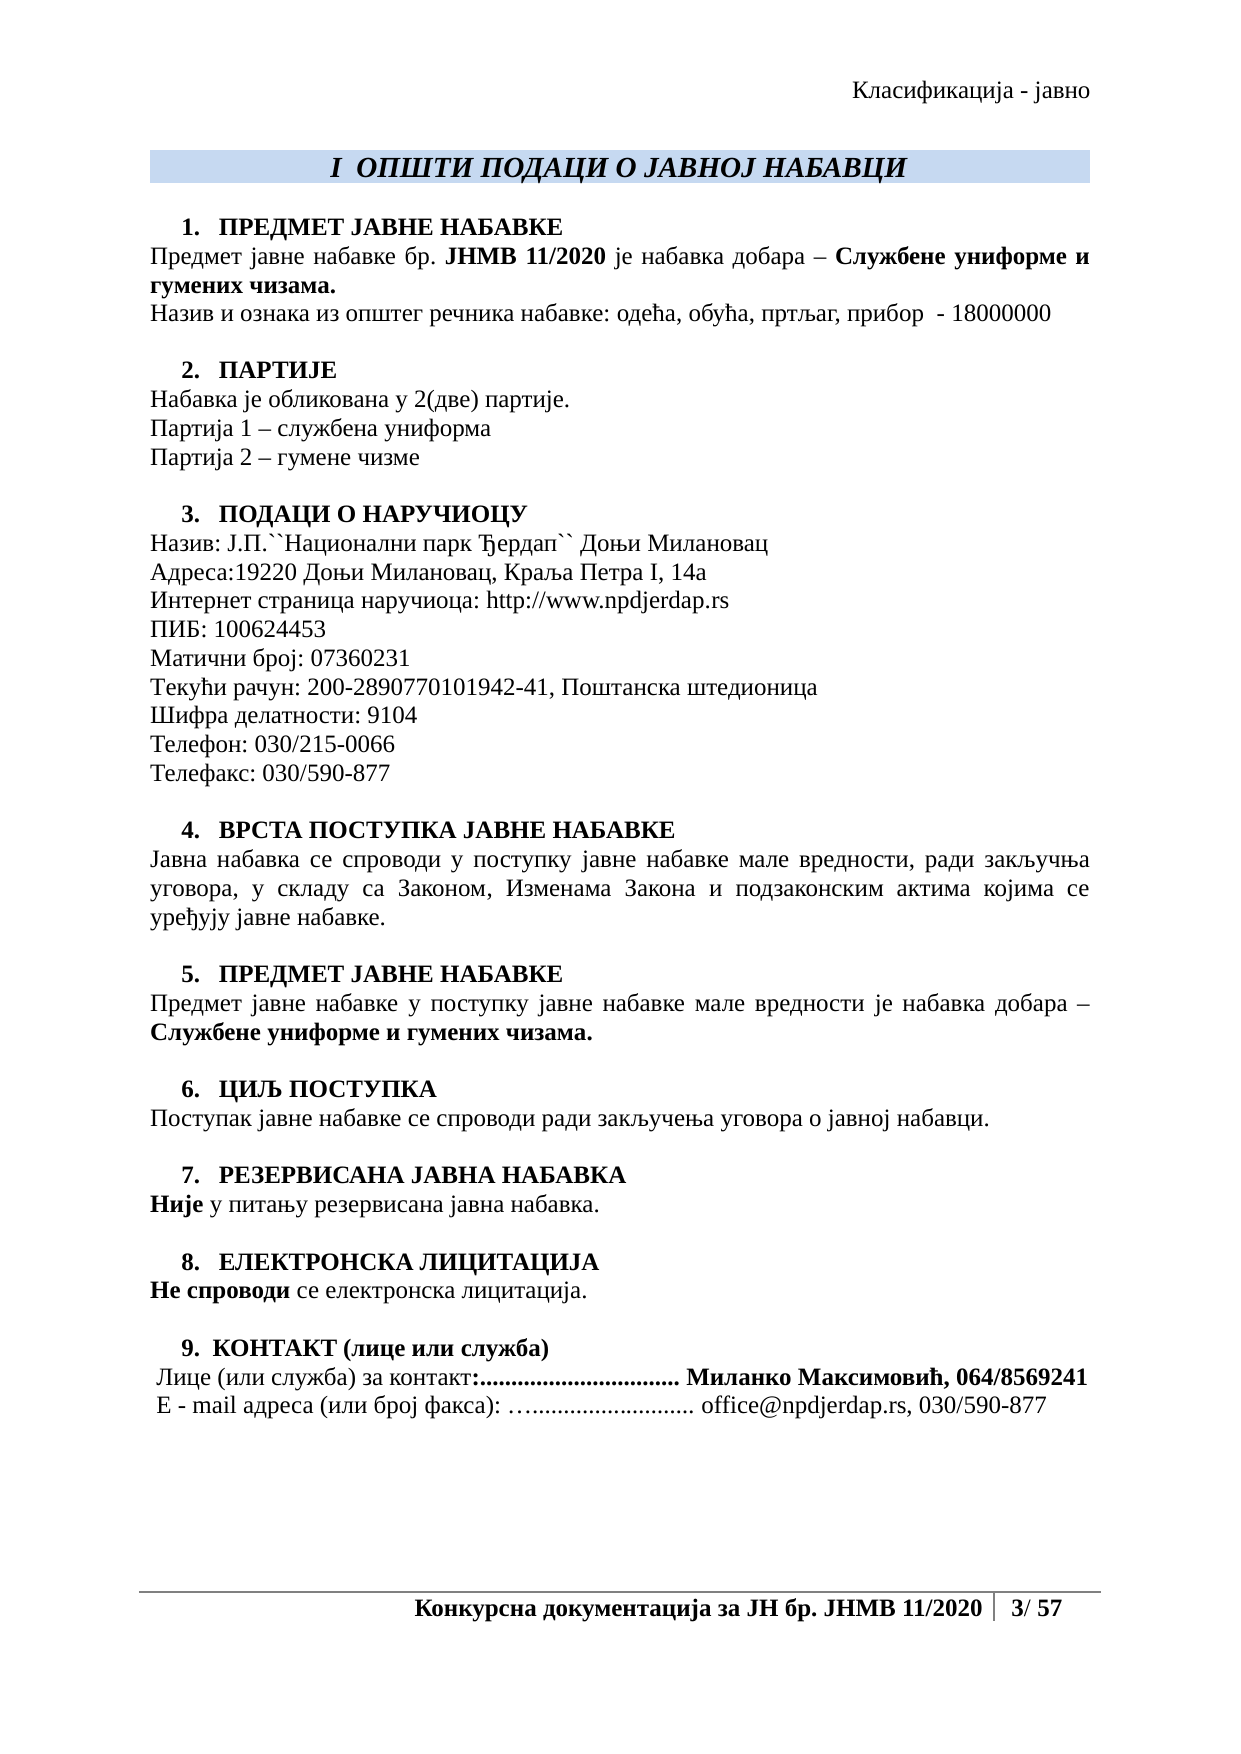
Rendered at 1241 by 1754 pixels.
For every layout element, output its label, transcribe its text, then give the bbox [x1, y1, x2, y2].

text Шифра делатности: 9104 [150, 700, 1090, 729]
text Интернет страница наручиоца: http://www.npdjerdap.rs [150, 585, 1090, 614]
text Није у питању резервисана јавна набавка. [150, 1189, 1090, 1218]
text Назив: Ј.П.``Национални парк Ђердап`` Доњи Милановац [150, 528, 1090, 557]
text I ОПШТИ ПОДАЦИ О ЈАВНОЈ НАБАВЦИ [150, 150, 1090, 183]
text 9. КОНТАКT (лице или служба) [150, 1333, 1090, 1362]
text Матични број: 07360231 [150, 643, 1090, 672]
text Текући рачун: 200-2890770101942-41, Поштанска штедионица [150, 672, 1090, 700]
list ВРСТА ПОСТУПКА ЈАВНЕ НАБАВКЕ [181, 815, 1090, 844]
text Не спроводи се електронска лицитација. [150, 1275, 1090, 1304]
text Поступак јавне набавке се спроводи ради закључења уговора о јавној набавци. [150, 1103, 1090, 1132]
text Адреса:19220 Доњи Милановац, Краља Петра I, 14а [150, 557, 1090, 585]
list ЕЛЕКТРОНСКА ЛИЦИТАЦИЈА [181, 1247, 1090, 1275]
text Телефакс: 030/590-877 [150, 758, 1090, 787]
list РЕЗЕРВИСАНА ЈАВНА НАБАВКА [181, 1160, 1090, 1189]
list ПОДАЦИ О НАРУЧИОЦУ [181, 499, 1090, 528]
text Лице (или служба) за контакт:................................ Миланко Максимовић, 064/8569241 [150, 1362, 1090, 1390]
text Е - mail адреса (или број факса): ….......................... office@npdjerdap.rs, 030/590-877 [150, 1390, 1090, 1419]
text Телефон: 030/215-0066 [150, 729, 1090, 758]
text Набавка је обликована у 2(две) партије. [150, 384, 1090, 413]
list ПАРТИЈЕ [181, 355, 1090, 384]
list ПРЕДМЕТ ЈАВНЕ НАБАВКЕ [181, 212, 1090, 241]
list ПРЕДМЕТ ЈАВНЕ НАБАВКЕ [181, 959, 1090, 988]
text Партија 2 – гумене чизме [150, 442, 1090, 470]
text Партија 1 – службена униформа [150, 413, 1090, 442]
text Назив и ознака из општег речника набавке: одећа, обућа, пртљаг, прибор - 18000000 [150, 298, 1090, 327]
list ЦИЉ ПОСТУПКА [181, 1074, 1090, 1103]
text Предмет јавне набавке бр. ЈНМВ 11/2020 је набавка добара – Службене униформе и гумених чизама. [150, 241, 1090, 298]
text ПИБ: 100624453 [150, 614, 1090, 643]
text Јавна набавка се спроводи у поступку јавне набавке мале вредности, ради закључња уговора, у складу са Законом, Изменама Закона и подзаконским актима којима се уређују јавне набавке. [150, 844, 1090, 930]
text Предмет јавне набавке у поступку јавне набавке мале вредности је набавка добара – Службене униформе и гумених чизама. [150, 988, 1090, 1045]
